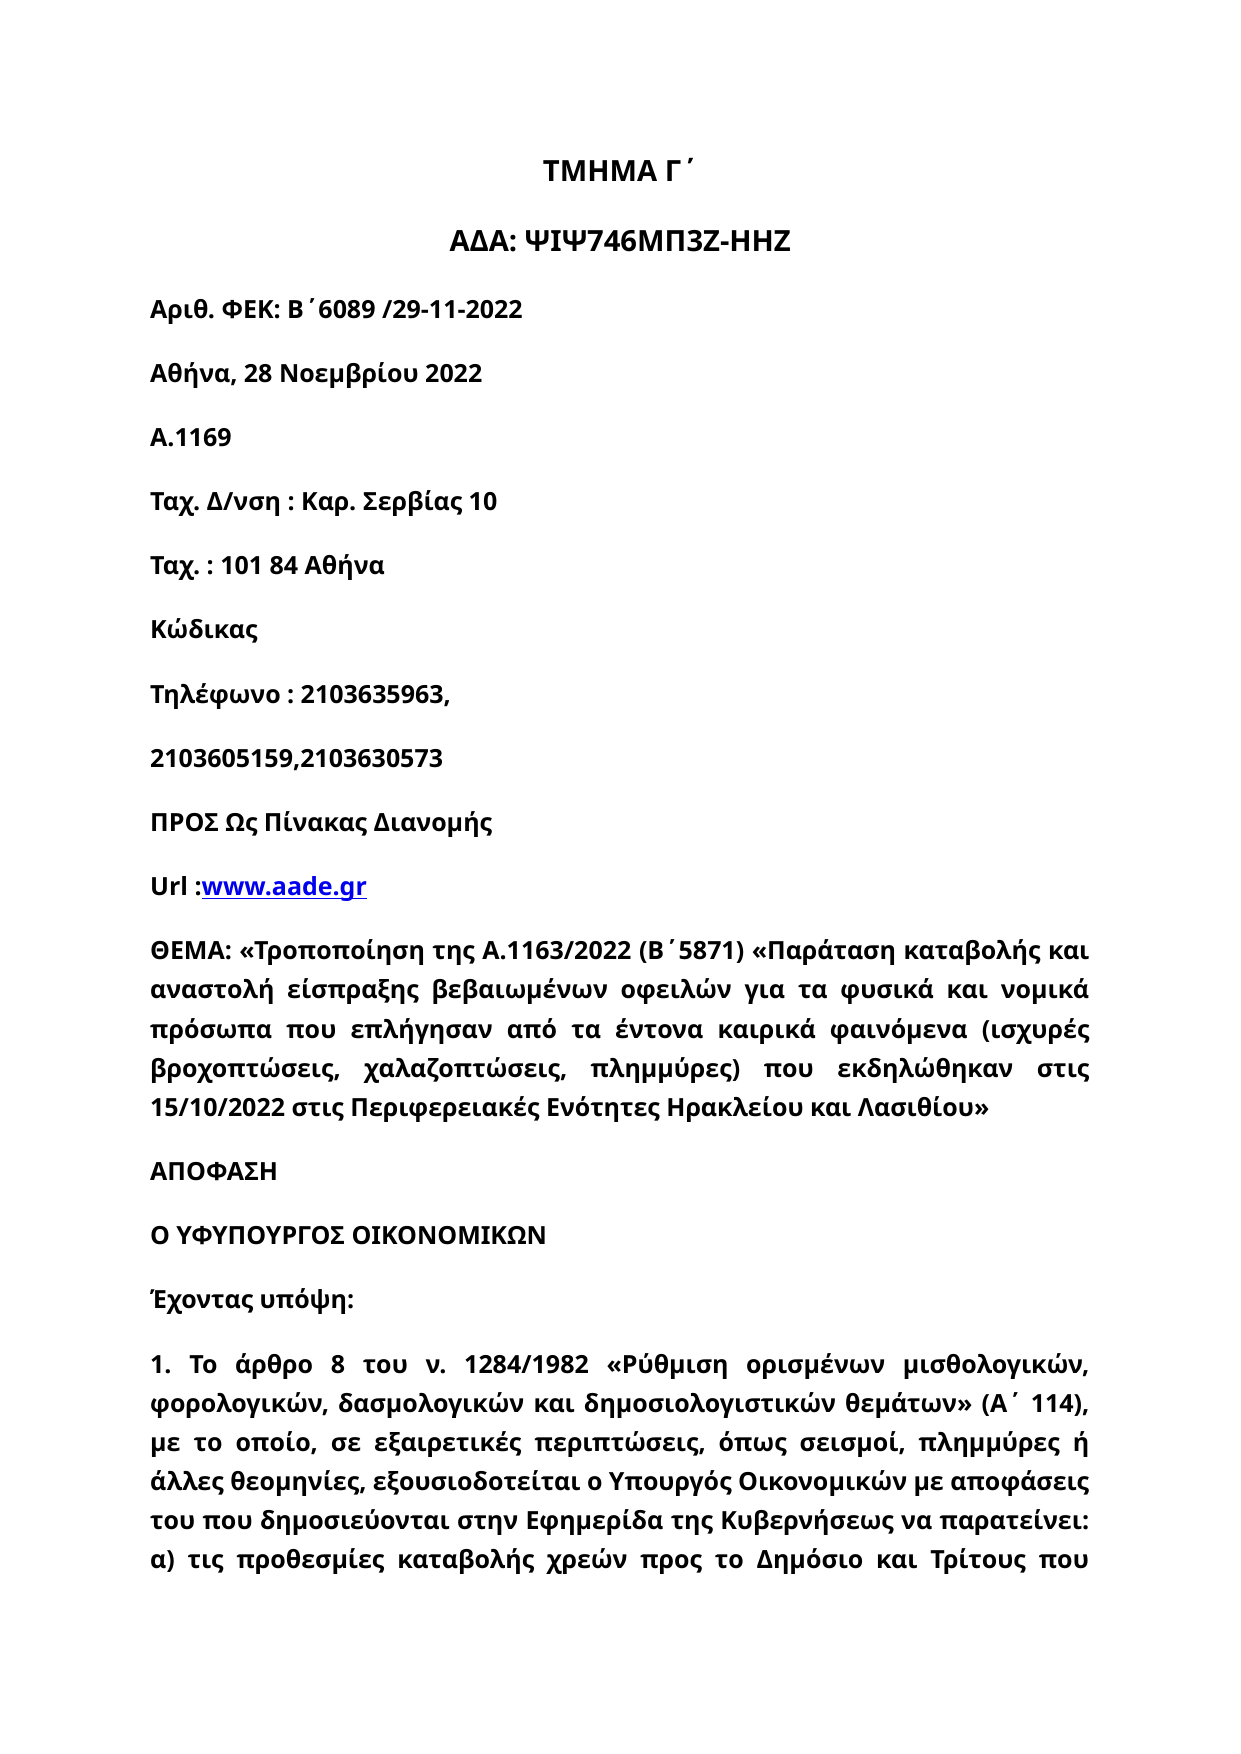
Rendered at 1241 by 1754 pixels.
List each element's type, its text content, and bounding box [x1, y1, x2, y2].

text Κώδικας [150, 612, 1090, 646]
text Έχοντας υπόψη: [150, 1282, 1090, 1316]
text Url :www.aade.gr [150, 869, 1090, 903]
text ΘΕΜΑ: «Τροποποίηση της Α.1163/2022 (Β΄5871) «Παράταση καταβολής και αναστολή είσπραξης βεβαιωμένων οφειλών για τα φυσικά και νομικά πρόσωπα που επλήγησαν από τα έντονα καιρικά φαινόμενα (ισχυρές βροχοπτώσεις, χαλαζοπτώσεις, πλημμύρες) που εκδηλώθηκαν στις 15/10/2022 στις Περιφερειακές Ενότητες Ηρακλείου και Λασιθίου» [150, 933, 1090, 1124]
text Αθήνα, 28 Νοεμβρίου 2022 [150, 355, 1090, 389]
text Ο ΥΦΥΠΟΥΡΓΟΣ ΟΙΚΟΝΟΜΙΚΩΝ [150, 1218, 1090, 1252]
text 1. Το άρθρο 8 του ν. 1284/1982 «Ρύθμιση ορισμένων μισθολογικών, φορολογικών, δασμολογικών και δημοσιολογιστικών θεμάτων» (Α΄ 114), με το οποίο, σε εξαιρετικές περιπτώσεις, όπως σεισμοί, πλημμύρες ή άλλες θεομηνίες, εξουσιοδοτείται ο Υπουργός Οικονομικών με αποφάσεις του που δημοσιεύονται στην Εφημερίδα της Κυβερνήσεως να παρατείνει: α) τις προθεσμίες καταβολής χρεών προς το Δημόσιο και Τρίτους που [150, 1346, 1090, 1576]
text Ταχ. : 101 84 Αθήνα [150, 548, 1090, 582]
text Αριθ. ΦΕΚ: Β΄6089 /29-11-2022 [150, 291, 1090, 325]
text Ταχ. Δ/νση : Καρ. Σερβίας 10 [150, 484, 1090, 518]
text ΑΠΟΦΑΣΗ [150, 1154, 1090, 1188]
subtitle ΑΔΑ: ΨΙΨ746ΜΠ3Ζ-ΗΗΖ [150, 221, 1090, 260]
text Τηλέφωνο : 2103635963, [150, 676, 1090, 710]
text 2103605159,2103630573 [150, 740, 1090, 774]
text ΠΡΟΣ Ως Πίνακας Διανομής [150, 804, 1090, 839]
subtitle ΤΜΗΜΑ Γ΄ [150, 150, 1090, 190]
text Α.1169 [150, 419, 1090, 454]
